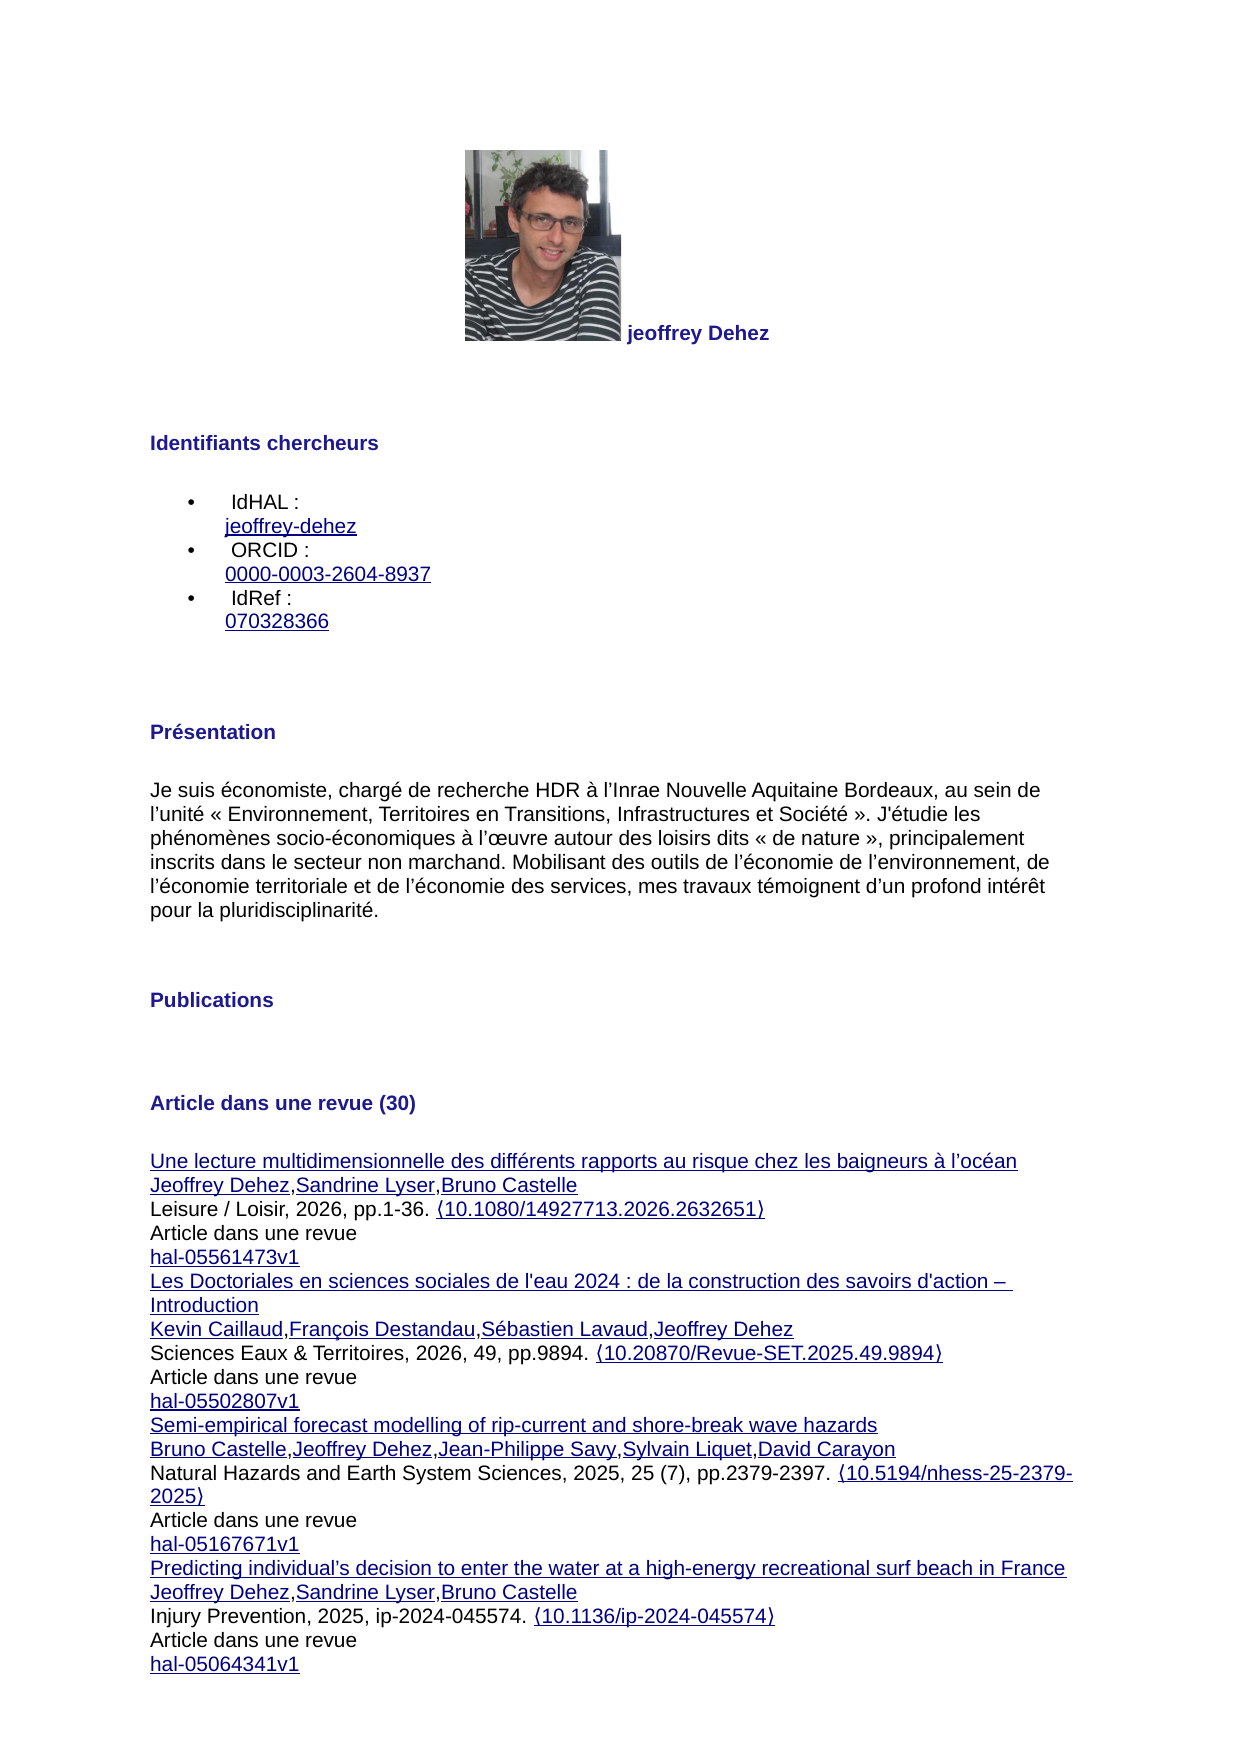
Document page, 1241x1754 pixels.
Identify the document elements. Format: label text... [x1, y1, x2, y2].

subtitle Identifiants chercheurs [150, 431, 1090, 455]
list jeoffrey-dehez [187, 513, 1090, 537]
table_cell Semi-empirical forecast modelling of rip-current and shore-break wave hazards Bruno Castelle,Jeoffrey Dehez,Jean-Philippe Savy,Sylvain Liquet,David Carayon Natural Hazards and Earth System Sciences, 2025, 25 (7), pp.2379-2397. ⟨10.5194/nhess-25-2379-2025⟩ Article dans une revue hal-05167671v1 [150, 1413, 1090, 1556]
subtitle Article dans une revue (30) [150, 1091, 1090, 1114]
list IdRef : [187, 585, 1090, 609]
text Je suis économiste, chargé de recherche HDR à l’Inrae Nouvelle Aquitaine Bordeaux, au sein de l’unité « Environnement, Territoires en Transitions, Infrastructures et Société ». J'étudie les phénomènes socio-économiques à l’œuvre autour des loisirs dits « de nature », principalement inscrits dans le secteur non marchand. Mobilisant des outils de l’économie de l’environnement, de l’économie territoriale et de l’économie des services, mes travaux témoignent d’un profond intérêt pour la pluridisciplinarité. [150, 778, 1090, 922]
table_header Une lecture multidimensionnelle des différents rapports au risque chez les baigneurs à l’océan Jeoffrey Dehez,Sandrine Lyser,Bruno Castelle Leisure / Loisir, 2026, pp.1-36. ⟨10.1080/14927713.2026.2632651⟩ Article dans une revue hal-05561473v1 [150, 1149, 1090, 1269]
list 070328366 [187, 609, 1090, 633]
subtitle Publications [150, 987, 1090, 1011]
subtitle Présentation [150, 720, 1090, 744]
list IdHAL : [187, 489, 1090, 513]
table_cell Predicting individual’s decision to enter the water at a high-energy recreational surf beach in France Jeoffrey Dehez,Sandrine Lyser,Bruno Castelle Injury Prevention, 2025, ip-2024-045574. ⟨10.1136/ip-2024-045574⟩ Article dans une revue hal-05064341v1 [150, 1556, 1090, 1676]
subtitle jeoffrey Dehez [150, 150, 1090, 345]
picture [465, 150, 622, 341]
table_cell Les Doctoriales en sciences sociales de l'eau 2024 : de la construction des savoirs d'action – Introduction Kevin Caillaud,François Destandau,Sébastien Lavaud,Jeoffrey Dehez Sciences Eaux & Territoires, 2026, 49, pp.9894. ⟨10.20870/Revue-SET.2025.49.9894⟩ Article dans une revue hal-05502807v1 [150, 1269, 1090, 1412]
list 0000-0003-2604-8937 [187, 561, 1090, 585]
list ORCID : [187, 537, 1090, 561]
